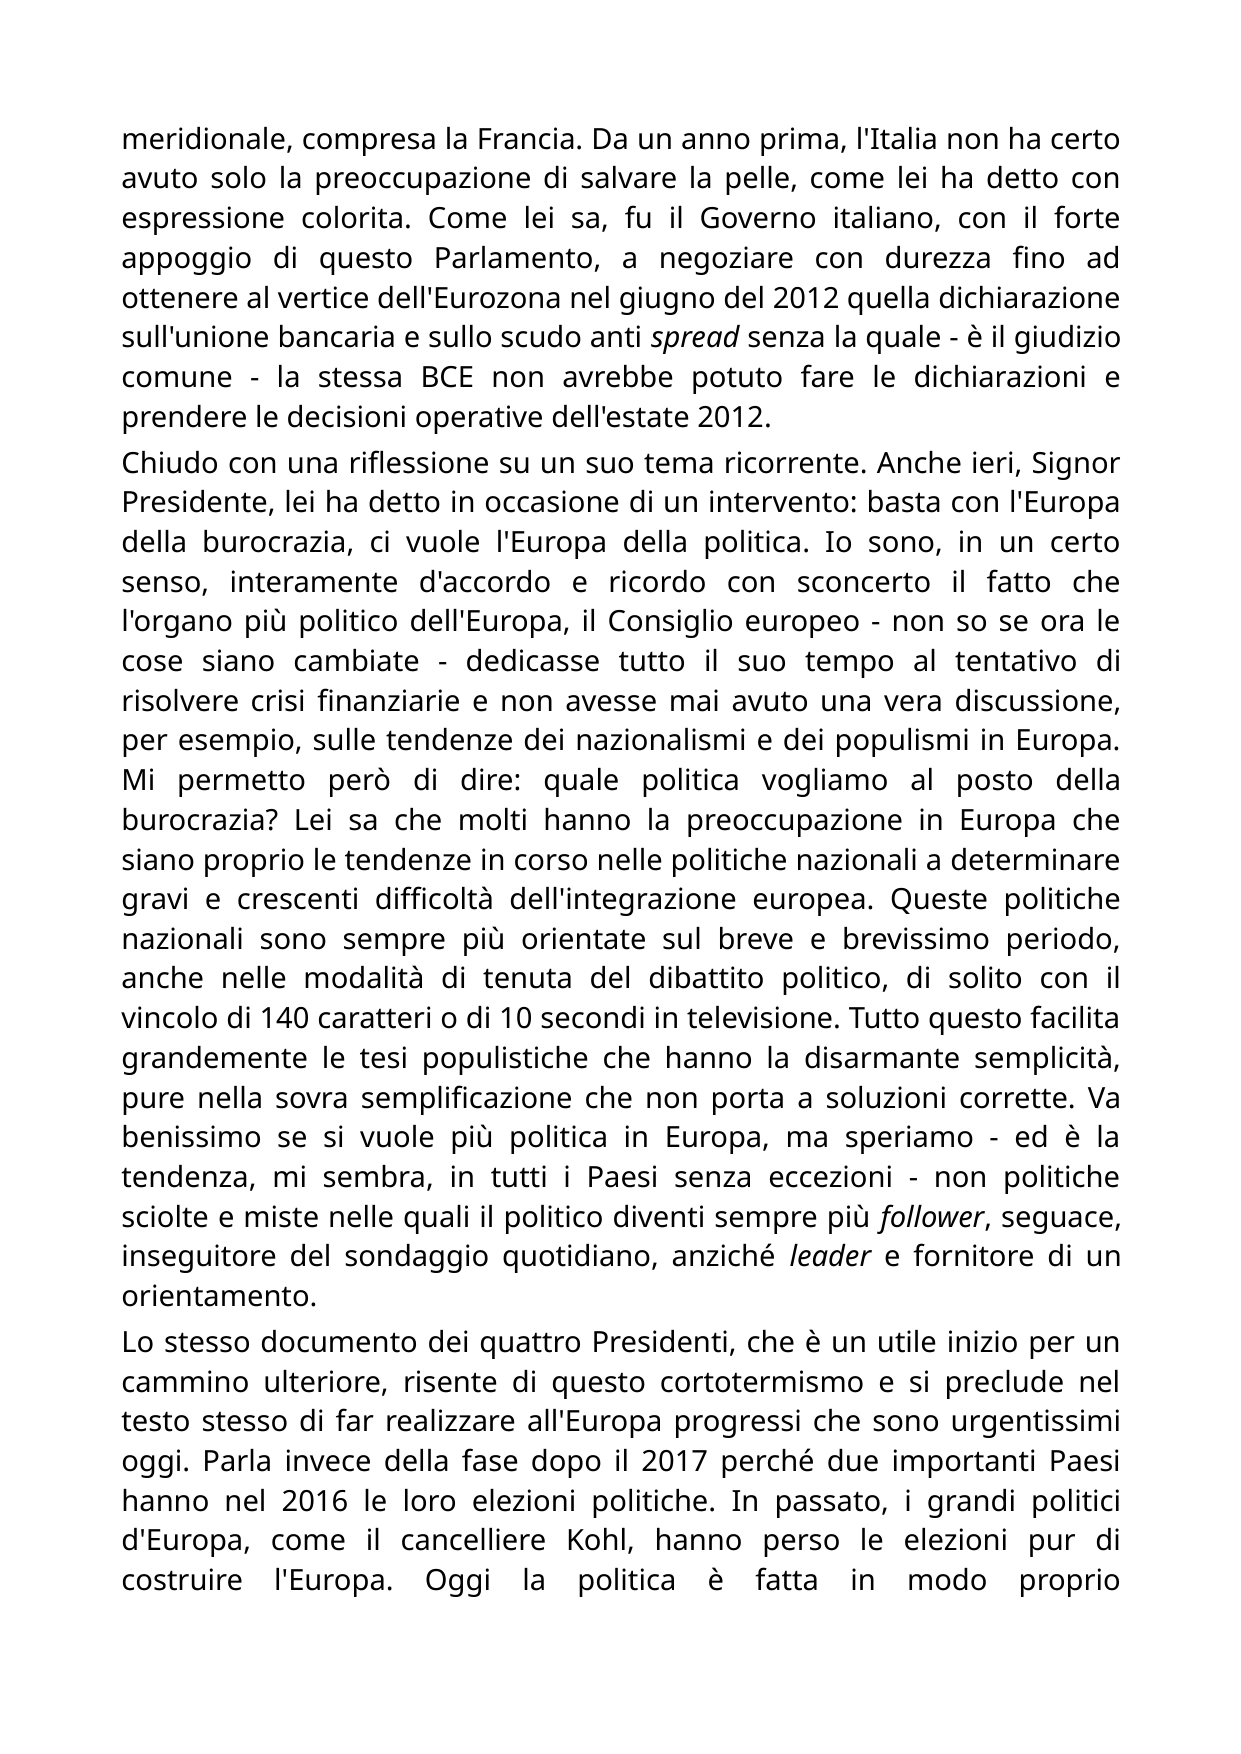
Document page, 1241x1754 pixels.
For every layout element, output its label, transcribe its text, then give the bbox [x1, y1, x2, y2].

text meridionale, compresa la Francia. Da un anno prima, l'Italia non ha certo avuto solo la preoccupazione di salvare la pelle, come lei ha detto con espressione colorita. Come lei sa, fu il Governo italiano, con il forte appoggio di questo Parlamento, a negoziare con durezza fino ad ottenere al vertice dell'Eurozona nel giugno del 2012 quella dichiarazione sull'unione bancaria e sullo scudo anti spread senza la quale - è il giudizio comune - la stessa BCE non avrebbe potuto fare le dichiarazioni e prendere le decisioni operative dell'estate 2012. [121, 118, 1122, 436]
text Chiudo con una riflessione su un suo tema ricorrente. Anche ieri, Signor Presidente, lei ha detto in occasione di un intervento: basta con l'Europa della burocrazia, ci vuole l'Europa della politica. Io sono, in un certo senso, interamente d'accordo e ricordo con sconcerto il fatto che l'organo più politico dell'Europa, il Consiglio europeo - non so se ora le cose siano cambiate - dedicasse tutto il suo tempo al tentativo di risolvere crisi finanziarie e non avesse mai avuto una vera discussione, per esempio, sulle tendenze dei nazionalismi e dei populismi in Europa. Mi permetto però di dire: quale politica vogliamo al posto della burocrazia? Lei sa che molti hanno la preoccupazione in Europa che siano proprio le tendenze in corso nelle politiche nazionali a determinare gravi e crescenti difficoltà dell'integrazione europea. Queste politiche nazionali sono sempre più orientate sul breve e brevissimo periodo, anche nelle modalità di tenuta del dibattito politico, di solito con il vincolo di 140 caratteri o di 10 secondi in televisione. Tutto questo facilita grandemente le tesi populistiche che hanno la disarmante semplicità, pure nella sovra semplificazione che non porta a soluzioni corrette. Va benissimo se si vuole più politica in Europa, ma speriamo - ed è la tendenza, mi sembra, in tutti i Paesi senza eccezioni - non politiche sciolte e miste nelle quali il politico diventi sempre più follower, seguace, inseguitore del sondaggio quotidiano, anziché leader e fornitore di un orientamento. [121, 442, 1122, 1315]
text Lo stesso documento dei quattro Presidenti, che è un utile inizio per un cammino ulteriore, risente di questo cortotermismo e si preclude nel testo stesso di far realizzare all'Europa progressi che sono urgentissimi oggi. Parla invece della fase dopo il 2017 perché due importanti Paesi hanno nel 2016 le loro elezioni politiche. In passato, i grandi politici d'Europa, come il cancelliere Kohl, hanno perso le elezioni pur di costruire l'Europa. Oggi la politica è fatta in modo proprio [121, 1321, 1122, 1599]
